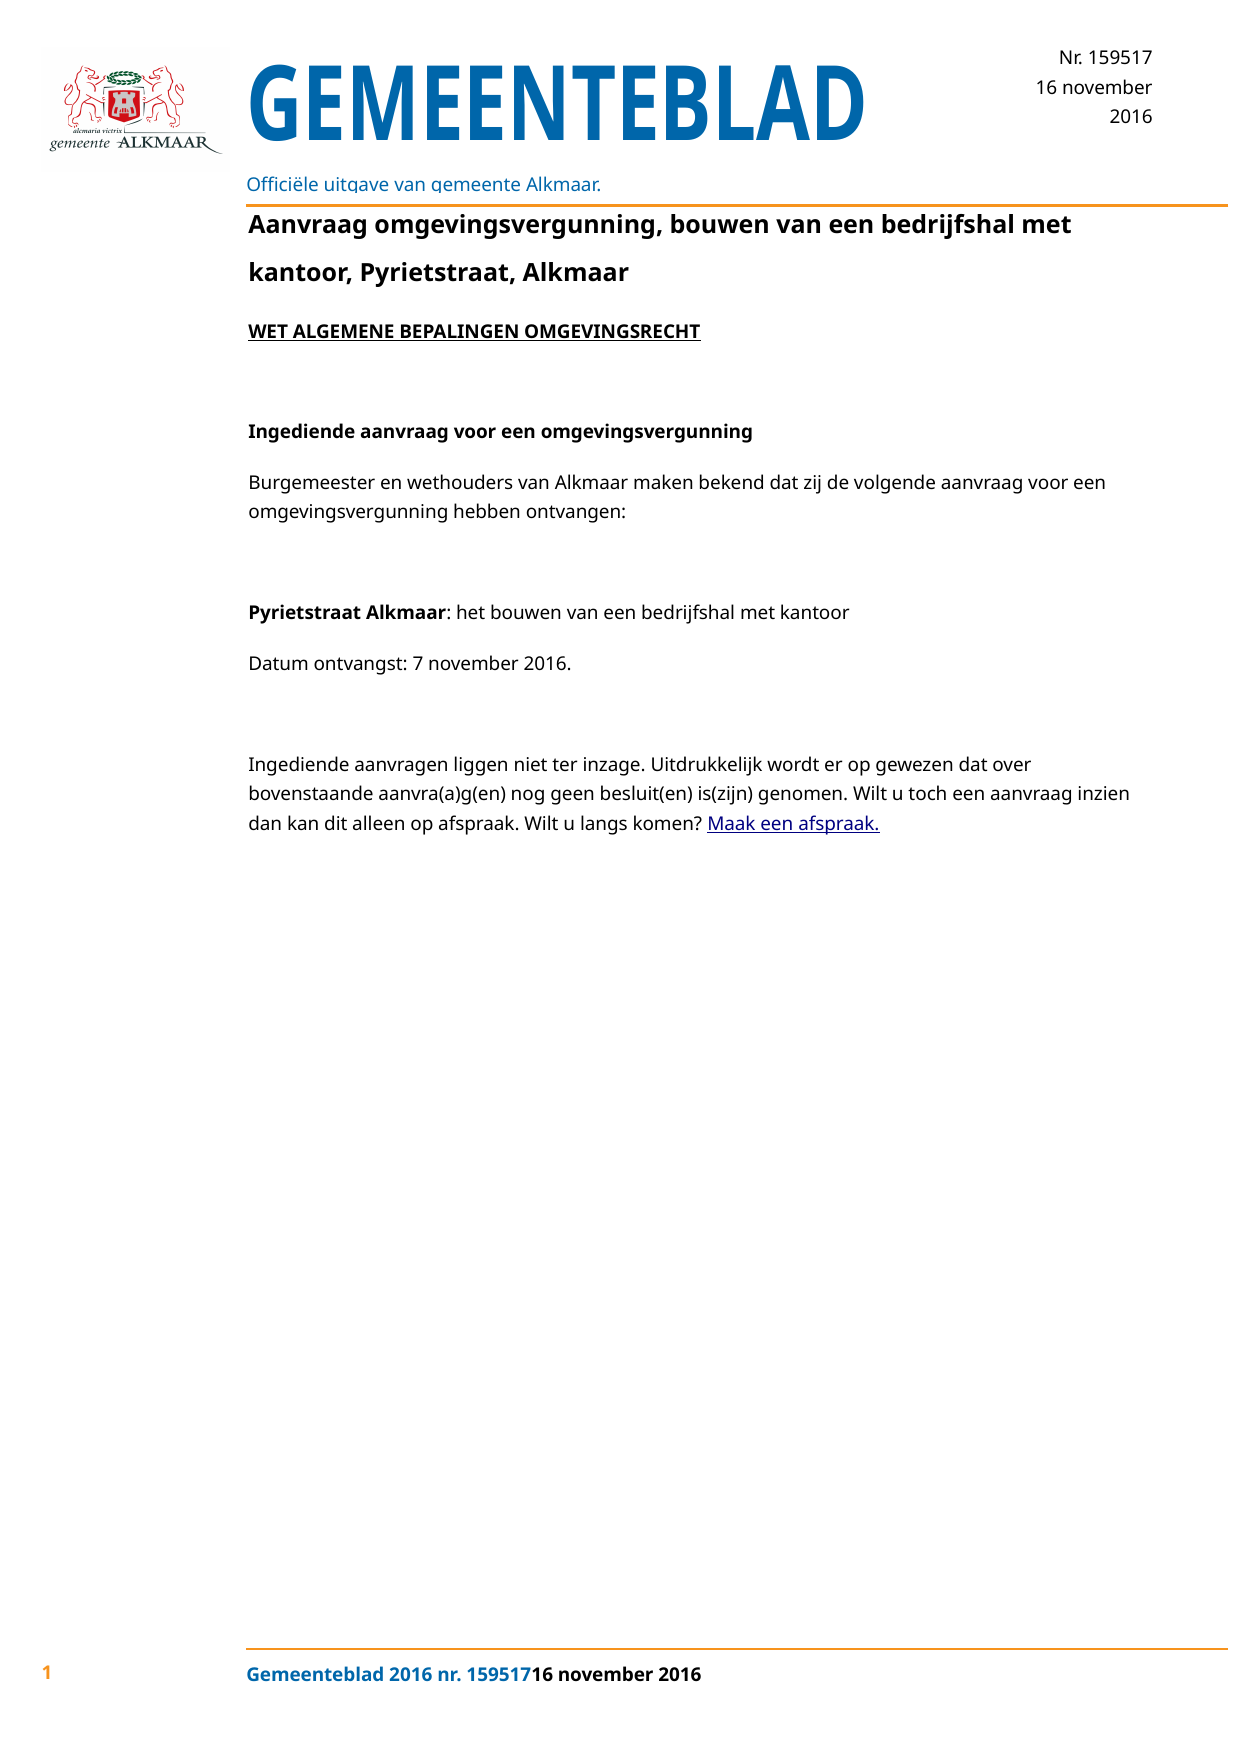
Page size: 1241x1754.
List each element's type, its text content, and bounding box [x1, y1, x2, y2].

text Pyrietstraat Alkmaar: het bouwen van een bedrijfshal met kantoor [248, 599, 1152, 625]
picture [41, 47, 231, 172]
text Burgemeester en wethouders van Alkmaar maken bekend dat zij de volgende aanvraag voor een omgevingsvergunning hebben ontvangen: [248, 469, 1152, 524]
text Aanvraag omgevingsvergunning, bouwen van een bedrijfshal met kantoor, Pyrietstraat, Alkmaar [248, 207, 1152, 288]
text WET ALGEMENE BEPALINGEN OMGEVINGSRECHT [248, 318, 1152, 344]
text Ingediende aanvragen liggen niet ter inzage. Uitdrukkelijk wordt er op gewezen dat over bovenstaande aanvra(a)g(en) nog geen besluit(en) is(zijn) genomen. Wilt u toch een aanvraag inzien dan kan dit alleen op afspraak. Wilt u langs komen? Maak een afspraak. [248, 751, 1152, 836]
text Datum ontvangst: 7 november 2016. [248, 650, 1152, 676]
text Ingediende aanvraag voor een omgevingsvergunning [248, 419, 1152, 444]
